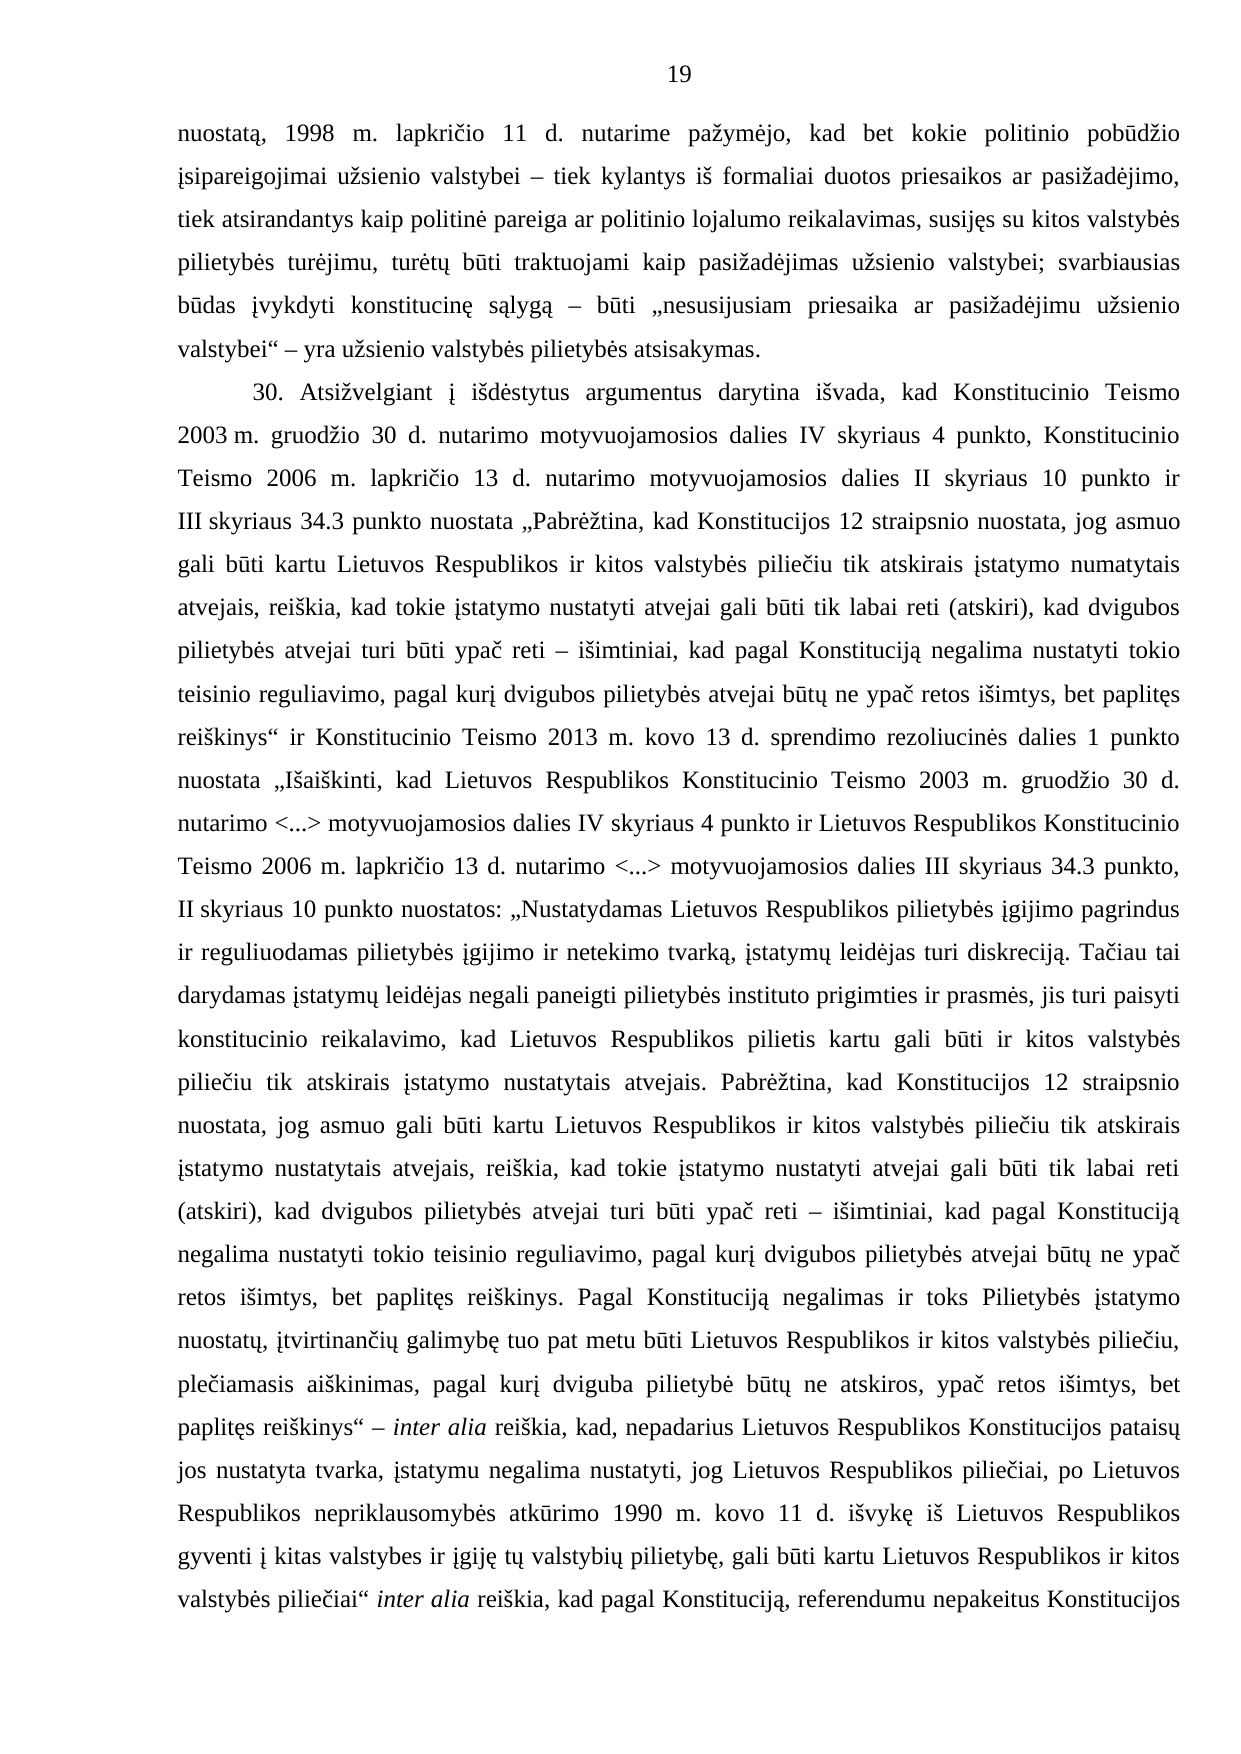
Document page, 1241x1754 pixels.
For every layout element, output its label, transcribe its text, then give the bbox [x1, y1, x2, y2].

text 30. Atsižvelgiant į išdėstytus argumentus darytina išvada, kad Konstitucinio Teismo 2003 m. gruodžio 30 d. nutarimo motyvuojamosios dalies IV skyriaus 4 punkto, Konstitucinio Teismo 2006 m. lapkričio 13 d. nutarimo motyvuojamosios dalies II skyriaus 10 punkto ir III skyriaus 34.3 punkto nuostata „Pabrėžtina, kad Konstitucijos 12 straipsnio nuostata, jog asmuo gali būti kartu Lietuvos Respublikos ir kitos valstybės piliečiu tik atskirais įstatymo numatytais atvejais, reiškia, kad tokie įstatymo nustatyti atvejai gali būti tik labai reti (atskiri), kad dvigubos pilietybės atvejai turi būti ypač reti – išimtiniai, kad pagal Konstituciją negalima nustatyti tokio teisinio reguliavimo, pagal kurį dvigubos pilietybės atvejai būtų ne ypač retos išimtys, bet paplitęs reiškinys“ ir Konstitucinio Teismo 2013 m. kovo 13 d. sprendimo rezoliucinės dalies 1 punkto nuostata „Išaiškinti, kad Lietuvos Respublikos Konstitucinio Teismo 2003 m. gruodžio 30 d. nutarimo <...> motyvuojamosios dalies IV skyriaus 4 punkto ir Lietuvos Respublikos Konstitucinio Teismo 2006 m. lapkričio 13 d. nutarimo <...> motyvuojamosios dalies III skyriaus 34.3 punkto, II skyriaus 10 punkto nuostatos: „Nustatydamas Lietuvos Respublikos pilietybės įgijimo pagrindus ir reguliuodamas pilietybės įgijimo ir netekimo tvarką, įstatymų leidėjas turi diskreciją. Tačiau tai darydamas įstatymų leidėjas negali paneigti pilietybės instituto prigimties ir prasmės, jis turi paisyti konstitucinio reikalavimo, kad Lietuvos Respublikos pilietis kartu gali būti ir kitos valstybės piliečiu tik atskirais įstatymo nustatytais atvejais. Pabrėžtina, kad Konstitucijos 12 straipsnio nuostata, jog asmuo gali būti kartu Lietuvos Respublikos ir kitos valstybės piliečiu tik atskirais įstatymo nustatytais atvejais, reiškia, kad tokie įstatymo nustatyti atvejai gali būti tik labai reti (atskiri), kad dvigubos pilietybės atvejai turi būti ypač reti – išimtiniai, kad pagal Konstituciją negalima nustatyti tokio teisinio reguliavimo, pagal kurį dvigubos pilietybės atvejai būtų ne ypač retos išimtys, bet paplitęs reiškinys. Pagal Konstituciją negalimas ir toks Pilietybės įstatymo nuostatų, įtvirtinančių galimybę tuo pat metu būti Lietuvos Respublikos ir kitos valstybės piliečiu, plečiamasis aiškinimas, pagal kurį dviguba pilietybė būtų ne atskiros, ypač retos išimtys, bet paplitęs reiškinys“ – inter alia reiškia, kad, nepadarius Lietuvos Respublikos Konstitucijos pataisų jos nustatyta tvarka, įstatymu negalima nustatyti, jog Lietuvos Respublikos piliečiai, po Lietuvos Respublikos nepriklausomybės atkūrimo 1990 m. kovo 11 d. išvykę iš Lietuvos Respublikos gyventi į kitas valstybes ir įgiję tų valstybių pilietybę, gali būti kartu Lietuvos Respublikos ir kitos valstybės piliečiai“ inter alia reiškia, kad pagal Konstituciją, referendumu nepakeitus Konstitucijos [177, 377, 1181, 1613]
text nuostatą, 1998 m. lapkričio 11 d. nutarime pažymėjo, kad bet kokie politinio pobūdžio įsipareigojimai užsienio valstybei – tiek kylantys iš formaliai duotos priesaikos ar pasižadėjimo, tiek atsirandantys kaip politinė pareiga ar politinio lojalumo reikalavimas, susijęs su kitos valstybės pilietybės turėjimu, turėtų būti traktuojami kaip pasižadėjimas užsienio valstybei; svarbiausias būdas įvykdyti konstitucinę sąlygą – būti „nesusijusiam priesaika ar pasižadėjimu užsienio valstybei“ – yra užsienio valstybės pilietybės atsisakymas. [177, 118, 1181, 362]
